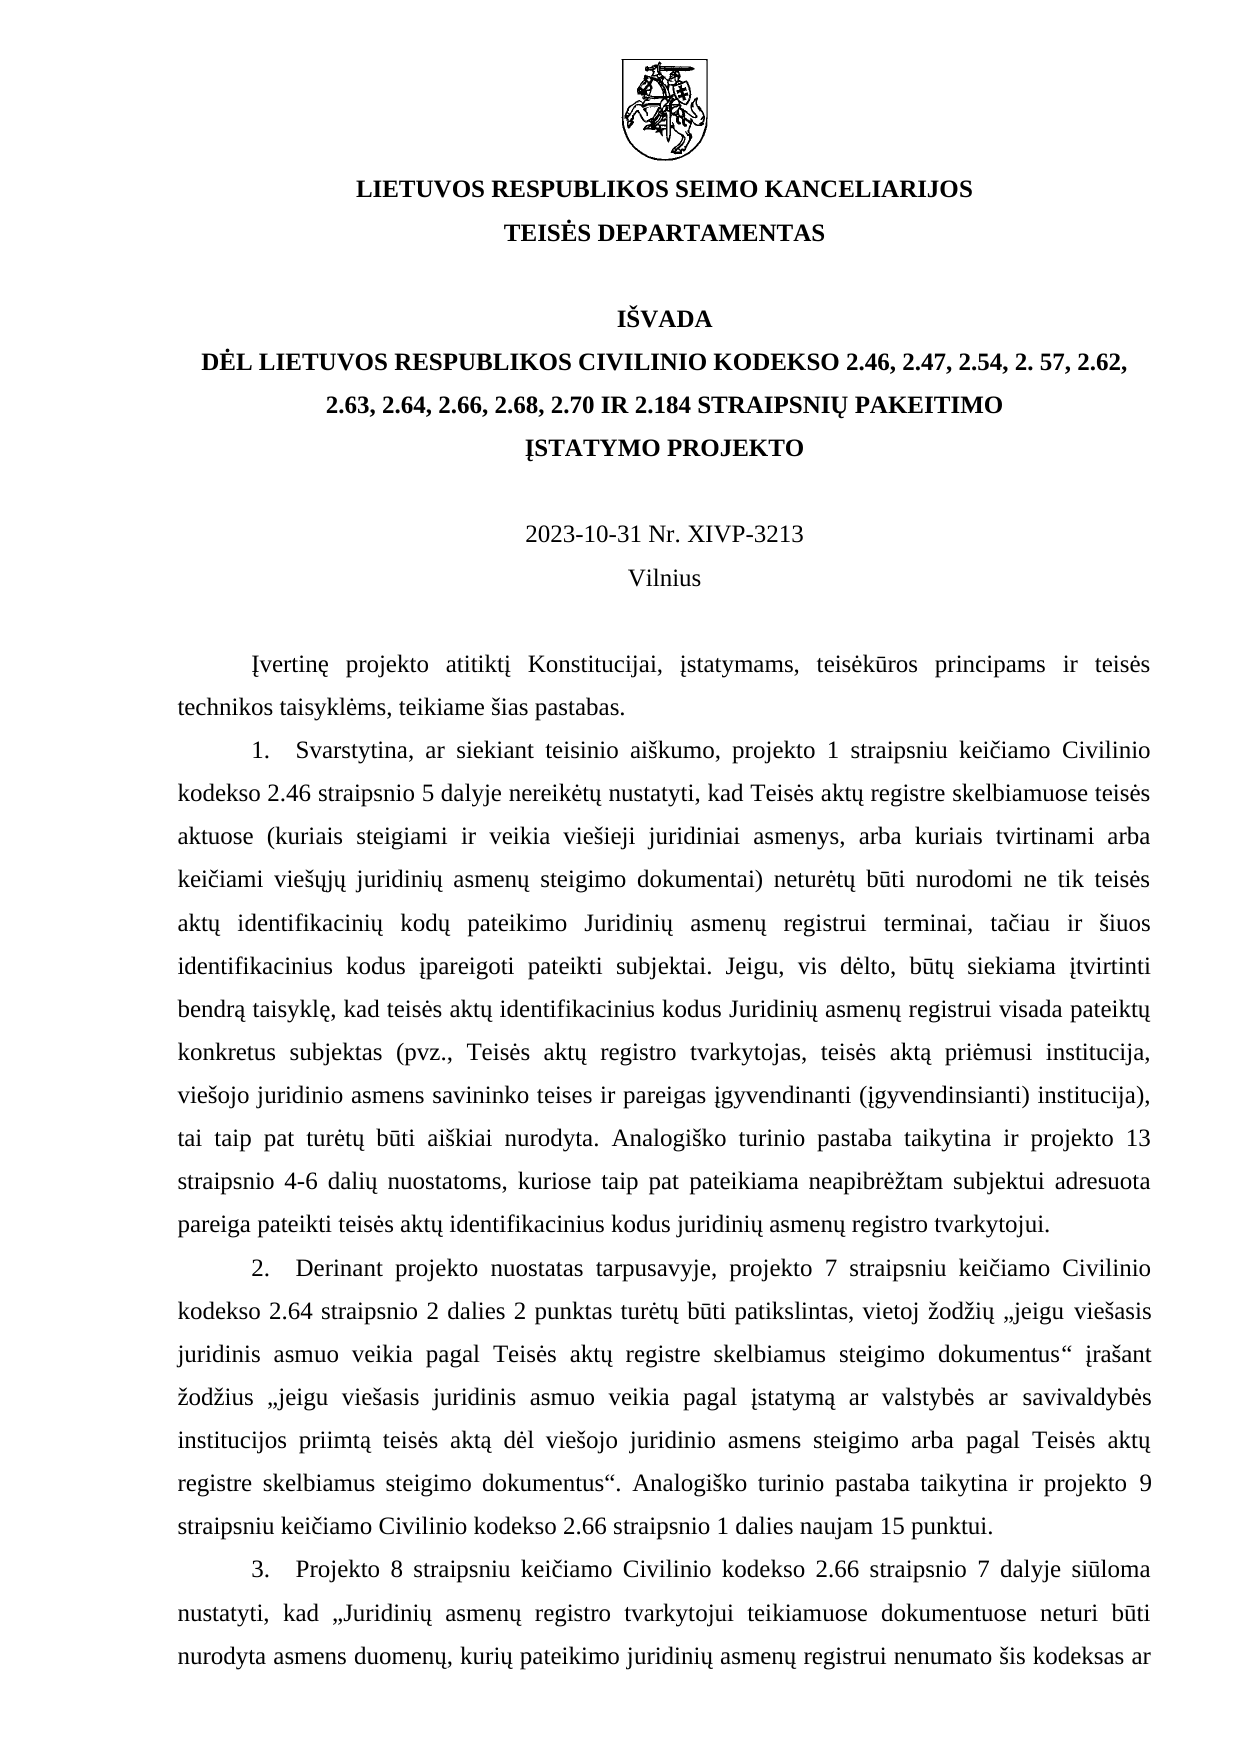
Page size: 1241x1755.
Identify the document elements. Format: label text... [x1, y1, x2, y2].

text Vilnius [177, 563, 1152, 591]
text IŠVADA [177, 304, 1152, 333]
text ĮSTATYMO PROJEKTO [177, 433, 1152, 462]
text LIETUVOS RESPUBLIKOS SEIMO KANCELIARIJOS [177, 174, 1152, 203]
list Projekto 8 straipsniu keičiamo Civilinio kodekso 2.66 straipsnio 7 dalyje siūloma nustatyti, kad „Juridinių asmenų registro tvarkytojui teikiamuose dokumentuose neturi būti nurodyta asmens duomenų, kurių pateikimo juridinių asmenų registrui nenumato šis kodeksas ar [177, 1554, 1152, 1669]
text Įvertinę projekto atitiktį Konstitucijai, įstatymams, teisėkūros principams ir teisės technikos taisyklėms, teikiame šias pastabas. [177, 649, 1152, 721]
list Svarstytina, ar siekiant teisinio aiškumo, projekto 1 straipsniu keičiamo Civilinio kodekso 2.46 straipsnio 5 dalyje nereikėtų nustatyti, kad Teisės aktų registre skelbiamuose teisės aktuose (kuriais steigiami ir veikia viešieji juridiniai asmenys, arba kuriais tvirtinami arba keičiami viešųjų juridinių asmenų steigimo dokumentai) neturėtų būti nurodomi ne tik teisės aktų identifikacinių kodų pateikimo Juridinių asmenų registrui terminai, tačiau ir šiuos identifikacinius kodus įpareigoti pateikti subjektai. Jeigu, vis dėlto, būtų siekiama įtvirtinti bendrą taisyklę, kad teisės aktų identifikacinius kodus Juridinių asmenų registrui visada pateiktų konkretus subjektas (pvz., Teisės aktų registro tvarkytojas, teisės aktą priėmusi institucija, viešojo juridinio asmens savininko teises ir pareigas įgyvendinanti (įgyvendinsianti) institucija), tai taip pat turėtų būti aiškiai nurodyta. Analogiško turinio pastaba taikytina ir projekto 13 straipsnio 4-6 dalių nuostatoms, kuriose taip pat pateikiama neapibrėžtam subjektui adresuota pareiga pateikti teisės aktų identifikacinius kodus juridinių asmenų registro tvarkytojui. [177, 735, 1152, 1238]
text 2023-10-31 Nr. XIVP-3213 [177, 519, 1152, 548]
text DĖL LIETUVOS RESPUBLIKOS CIVILINIO KODEKSO 2.46, 2.47, 2.54, 2. 57, 2.62, 2.63, 2.64, 2.66, 2.68, 2.70 IR 2.184 STRAIPSNIŲ PAKEITIMO [177, 347, 1152, 419]
subtitle TEISĖS DEPARTAMENTAS [177, 218, 1152, 246]
list Derinant projekto nuostatas tarpusavyje, projekto 7 straipsniu keičiamo Civilinio kodekso 2.64 straipsnio 2 dalies 2 punktas turėtų būti patikslintas, vietoj žodžių „jeigu viešasis juridinis asmuo veikia pagal Teisės aktų registre skelbiamus steigimo dokumentus“ įrašant žodžius „jeigu viešasis juridinis asmuo veikia pagal įstatymą ar valstybės ar savivaldybės institucijos priimtą teisės aktą dėl viešojo juridinio asmens steigimo arba pagal Teisės aktų registre skelbiamus steigimo dokumentus“. Analogiško turinio pastaba taikytina ir projekto 9 straipsniu keičiamo Civilinio kodekso 2.66 straipsnio 1 dalies naujam 15 punktui. [177, 1253, 1152, 1540]
